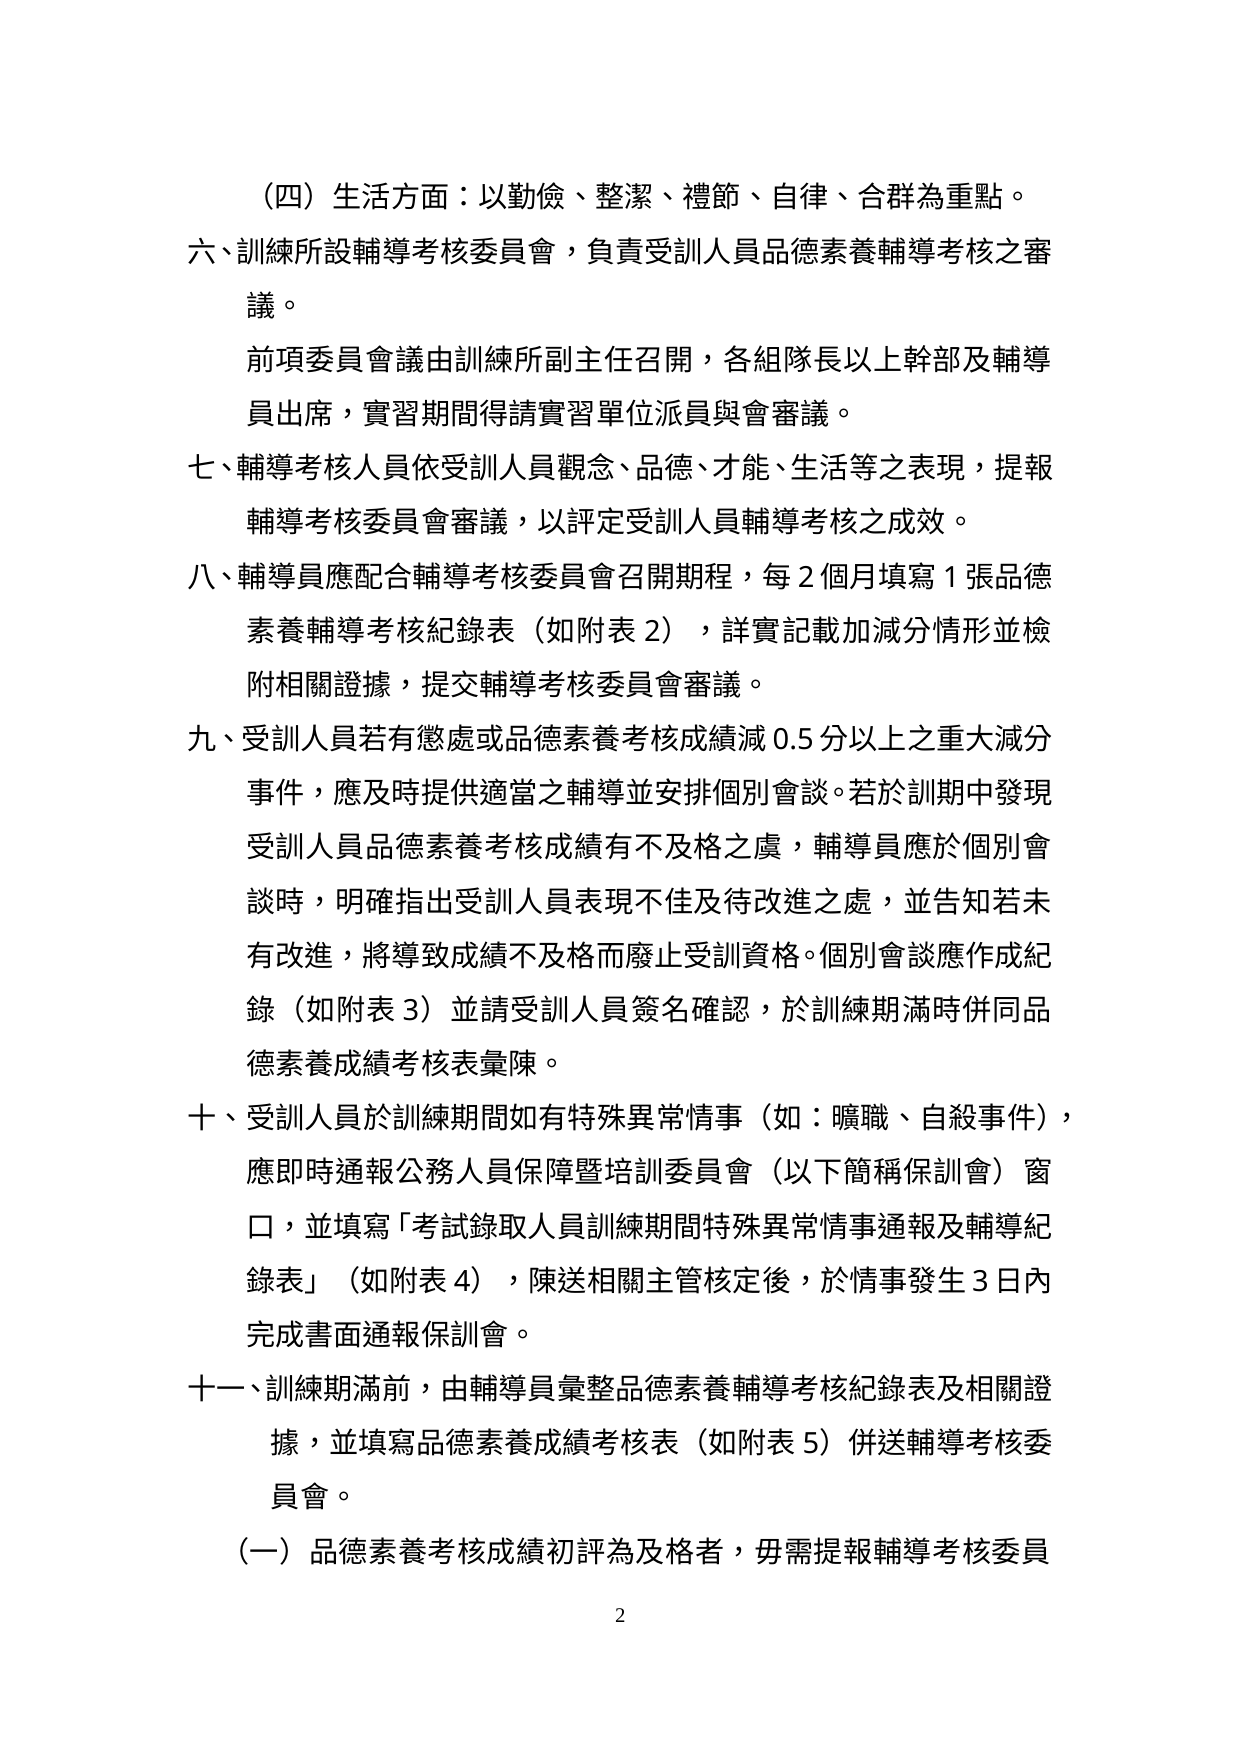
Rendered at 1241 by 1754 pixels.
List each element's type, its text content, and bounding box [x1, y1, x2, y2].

text 八、輔導員應配合輔導考核委員會召開期程，每2個月填寫1張品德素養輔導考核紀錄表（如附表2），詳實記載加減分情形並檢附相關證據，提交輔導考核委員會審議。 [187, 544, 1053, 706]
text 十一、訓練期滿前，由輔導員彙整品德素養輔導考核紀錄表及相關證據，並填寫品德素養成績考核表（如附表5）併送輔導考核委員會。 [187, 1356, 1053, 1519]
text 六、訓練所設輔導考核委員會，負責受訓人員品德素養輔導考核之審議。 [187, 219, 1053, 327]
text （一）品德素養考核成績初評為及格者，毋需提報輔導考核委員 [220, 1519, 1053, 1573]
text 七、輔導考核人員依受訓人員觀念、品德、才能、生活等之表現，提報輔導考核委員會審議，以評定受訓人員輔導考核之成效。 [187, 435, 1053, 544]
text 十、受訓人員於訓練期間如有特殊異常情事（如：曠職、自殺事件），應即時通報公務人員保障暨培訓委員會（以下簡稱保訓會）窗口，並填寫「考試錄取人員訓練期間特殊異常情事通報及輔導紀錄表」（如附表4），陳送相關主管核定後，於情事發生3日內完成書面通報保訓會。 [187, 1085, 1053, 1356]
text （四）生活方面：以勤儉、整潔、禮節、自律、合群為重點。 [245, 164, 1053, 219]
text 九、受訓人員若有懲處或品德素養考核成績減0.5分以上之重大減分事件，應及時提供適當之輔導並安排個別會談。若於訓期中發現受訓人員品德素養考核成績有不及格之虞，輔導員應於個別會談時，明確指出受訓人員表現不佳及待改進之處，並告知若未有改進，將導致成績不及格而廢止受訓資格。個別會談應作成紀錄（如附表3）並請受訓人員簽名確認，於訓練期滿時併同品德素養成績考核表彙陳。 [187, 706, 1053, 1085]
text 前項委員會議由訓練所副主任召開，各組隊長以上幹部及輔導員出席，實習期間得請實習單位派員與會審議。 [246, 327, 1053, 435]
